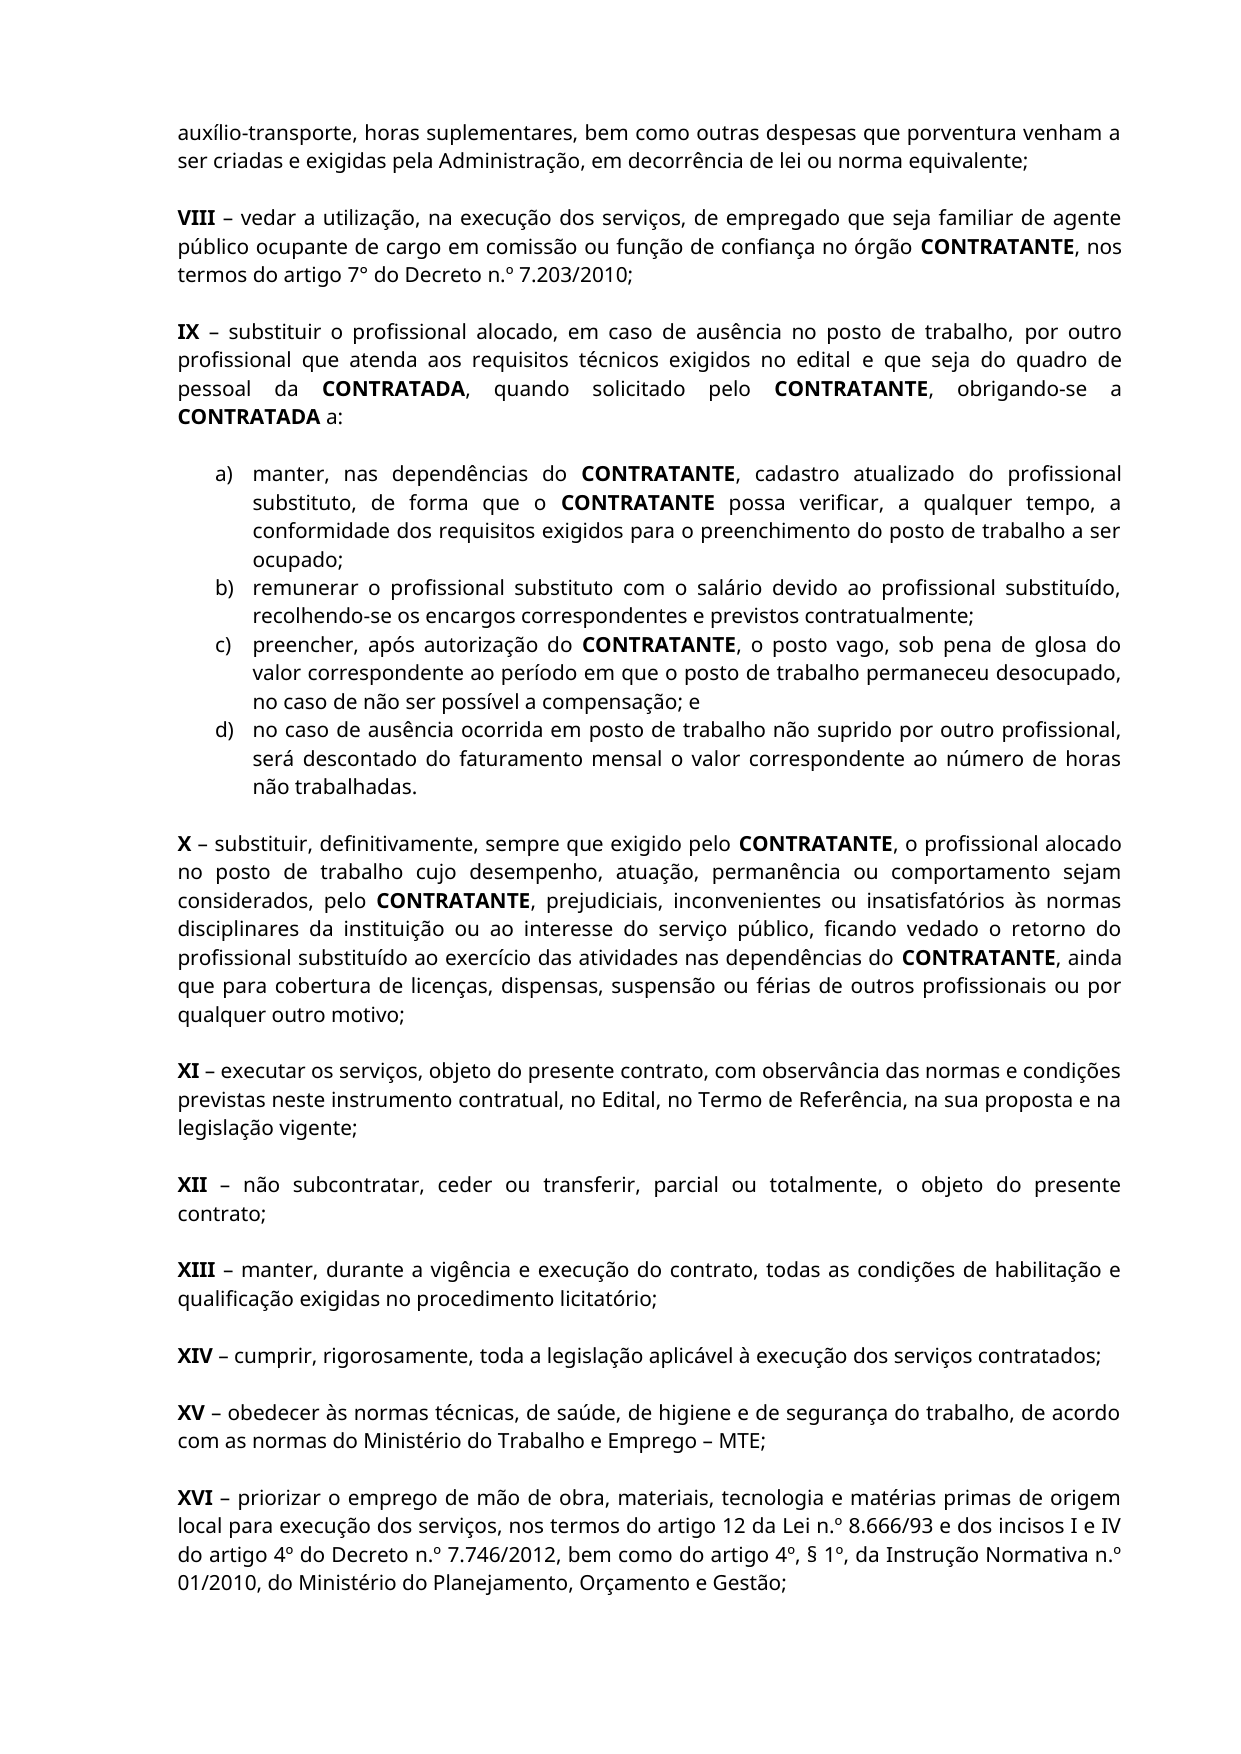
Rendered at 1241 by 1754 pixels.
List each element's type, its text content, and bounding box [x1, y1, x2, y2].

list remunerar o profissional substituto com o salário devido ao profissional substituído, recolhendo-se os encargos correspondentes e previstos contratualmente; [215, 573, 1122, 630]
text auxílio-transporte, horas suplementares, bem como outras despesas que porventura venham a ser criadas e exigidas pela Administração, em decorrência de lei ou norma equivalente; [177, 118, 1122, 175]
list preencher, após autorização do CONTRATANTE, o posto vago, sob pena de glosa do valor correspondente ao período em que o posto de trabalho permaneceu desocupado, no caso de não ser possível a compensação; e [215, 630, 1122, 715]
text XI – executar os serviços, objeto do presente contrato, com observância das normas e condições previstas neste instrumento contratual, no Edital, no Termo de Referência, na sua proposta e na legislação vigente; [177, 1057, 1122, 1142]
text XIV – cumprir, rigorosamente, toda a legislação aplicável à execução dos serviços contratados; [177, 1341, 1122, 1369]
text VIII – vedar a utilização, na execução dos serviços, de empregado que seja familiar de agente público ocupante de cargo em comissão ou função de confiança no órgão CONTRATANTE, nos termos do artigo 7° do Decreto n.º 7.203/2010; [177, 203, 1122, 289]
list no caso de ausência ocorrida em posto de trabalho não suprido por outro profissional, será descontado do faturamento mensal o valor correspondente ao número de horas não trabalhadas. [215, 715, 1122, 801]
text XVI – priorizar o emprego de mão de obra, materiais, tecnologia e matérias primas de origem local para execução dos serviços, nos termos do artigo 12 da Lei n.º 8.666/93 e dos incisos I e IV do artigo 4º do Decreto n.º 7.746/2012, bem como do artigo 4º, § 1º, da Instrução Normativa n.º 01/2010, do Ministério do Planejamento, Orçamento e Gestão; [177, 1483, 1122, 1597]
text XV – obedecer às normas técnicas, de saúde, de higiene e de segurança do trabalho, de acordo com as normas do Ministério do Trabalho e Emprego – MTE; [177, 1398, 1122, 1455]
text IX – substituir o profissional alocado, em caso de ausência no posto de trabalho, por outro profissional que atenda aos requisitos técnicos exigidos no edital e que seja do quadro de pessoal da CONTRATADA, quando solicitado pelo CONTRATANTE, obrigando-se a CONTRATADA a: [177, 317, 1122, 431]
text XII – não subcontratar, ceder ou transferir, parcial ou totalmente, o objeto do presente contrato; [177, 1170, 1122, 1227]
text X – substituir, definitivamente, sempre que exigido pelo CONTRATANTE, o profissional alocado no posto de trabalho cujo desempenho, atuação, permanência ou comportamento sejam considerados, pelo CONTRATANTE, prejudiciais, inconvenientes ou insatisfatórios às normas disciplinares da instituição ou ao interesse do serviço público, ficando vedado o retorno do profissional substituído ao exercício das atividades nas dependências do CONTRATANTE, ainda que para cobertura de licenças, dispensas, suspensão ou férias de outros profissionais ou por qualquer outro motivo; [177, 829, 1122, 1028]
text XIII – manter, durante a vigência e execução do contrato, todas as condições de habilitação e qualificação exigidas no procedimento licitatório; [177, 1256, 1122, 1312]
list manter, nas dependências do CONTRATANTE, cadastro atualizado do profissional substituto, de forma que o CONTRATANTE possa verificar, a qualquer tempo, a conformidade dos requisitos exigidos para o preenchimento do posto de trabalho a ser ocupado; [215, 459, 1122, 573]
